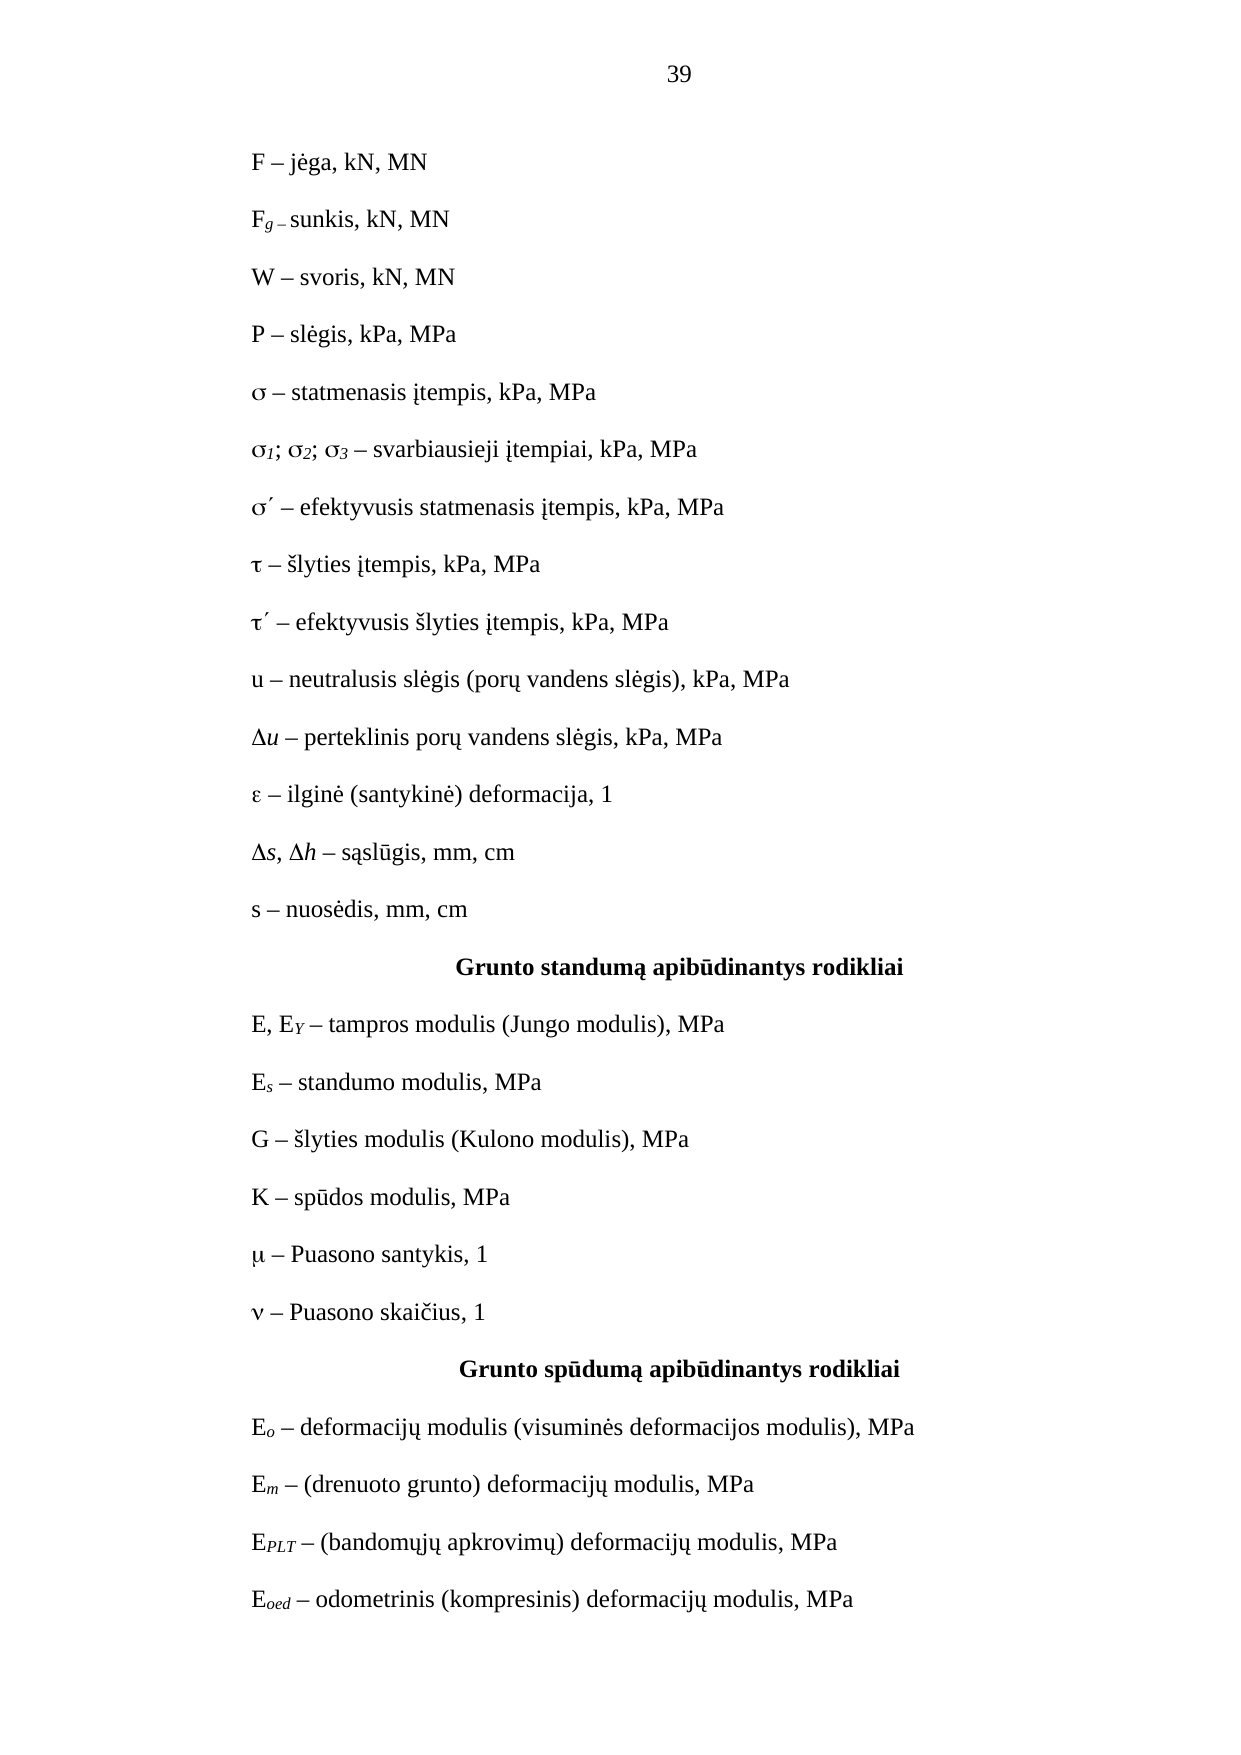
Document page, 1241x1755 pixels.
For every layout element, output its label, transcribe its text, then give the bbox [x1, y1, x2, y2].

text Es – standumo modulis, MPa [177, 1067, 1181, 1096]
text m – Puasono santykis, 1 [177, 1239, 1181, 1268]
text t¢ – efektyvusis šlyties įtempis, kPa, MPa [177, 607, 1181, 636]
text Grunto standumą apibūdinantys rodikliai [177, 952, 1181, 981]
text Eoed – odometrinis (kompresinis) deformacijų modulis, MPa [177, 1584, 1181, 1613]
text Eo – deformacijų modulis (visuminės deformacijos modulis), MPa [177, 1412, 1181, 1441]
text G – šlyties modulis (Kulono modulis), MPa [177, 1124, 1181, 1153]
text F – jėga, kN, MN [177, 147, 1181, 176]
text n – Puasono skaičius, 1 [177, 1297, 1181, 1326]
text E, EY – tampros modulis (Jungo modulis), MPa [177, 1009, 1181, 1038]
text Em – (drenuoto grunto) deformacijų modulis, MPa [177, 1469, 1181, 1498]
text e – ilginė (santykinė) deformacija, 1 [177, 779, 1181, 808]
text s¢ – efektyvusis statmenasis įtempis, kPa, MPa [177, 492, 1181, 521]
text u – neutralusis slėgis (porų vandens slėgis), kPa, MPa [177, 664, 1181, 693]
text W – svoris, kN, MN [177, 262, 1181, 291]
text s – statmenasis įtempis, kPa, MPa [177, 377, 1181, 406]
text t – šlyties įtempis, kPa, MPa [177, 549, 1181, 578]
text Ds, Dh – sąslūgis, mm, cm [177, 837, 1181, 866]
text Du – perteklinis porų vandens slėgis, kPa, MPa [177, 722, 1181, 751]
text EPLT – (bandomųjų apkrovimų) deformacijų modulis, MPa [177, 1527, 1181, 1556]
text Fg – sunkis, kN, MN [177, 204, 1181, 233]
text s – nuosėdis, mm, cm [177, 894, 1181, 923]
text Grunto spūdumą apibūdinantys rodikliai [177, 1354, 1181, 1383]
text P – slėgis, kPa, MPa [177, 319, 1181, 348]
text s1; s2; s3 – svarbiausieji įtempiai, kPa, MPa [177, 434, 1181, 463]
text K – spūdos modulis, MPa [177, 1182, 1181, 1211]
